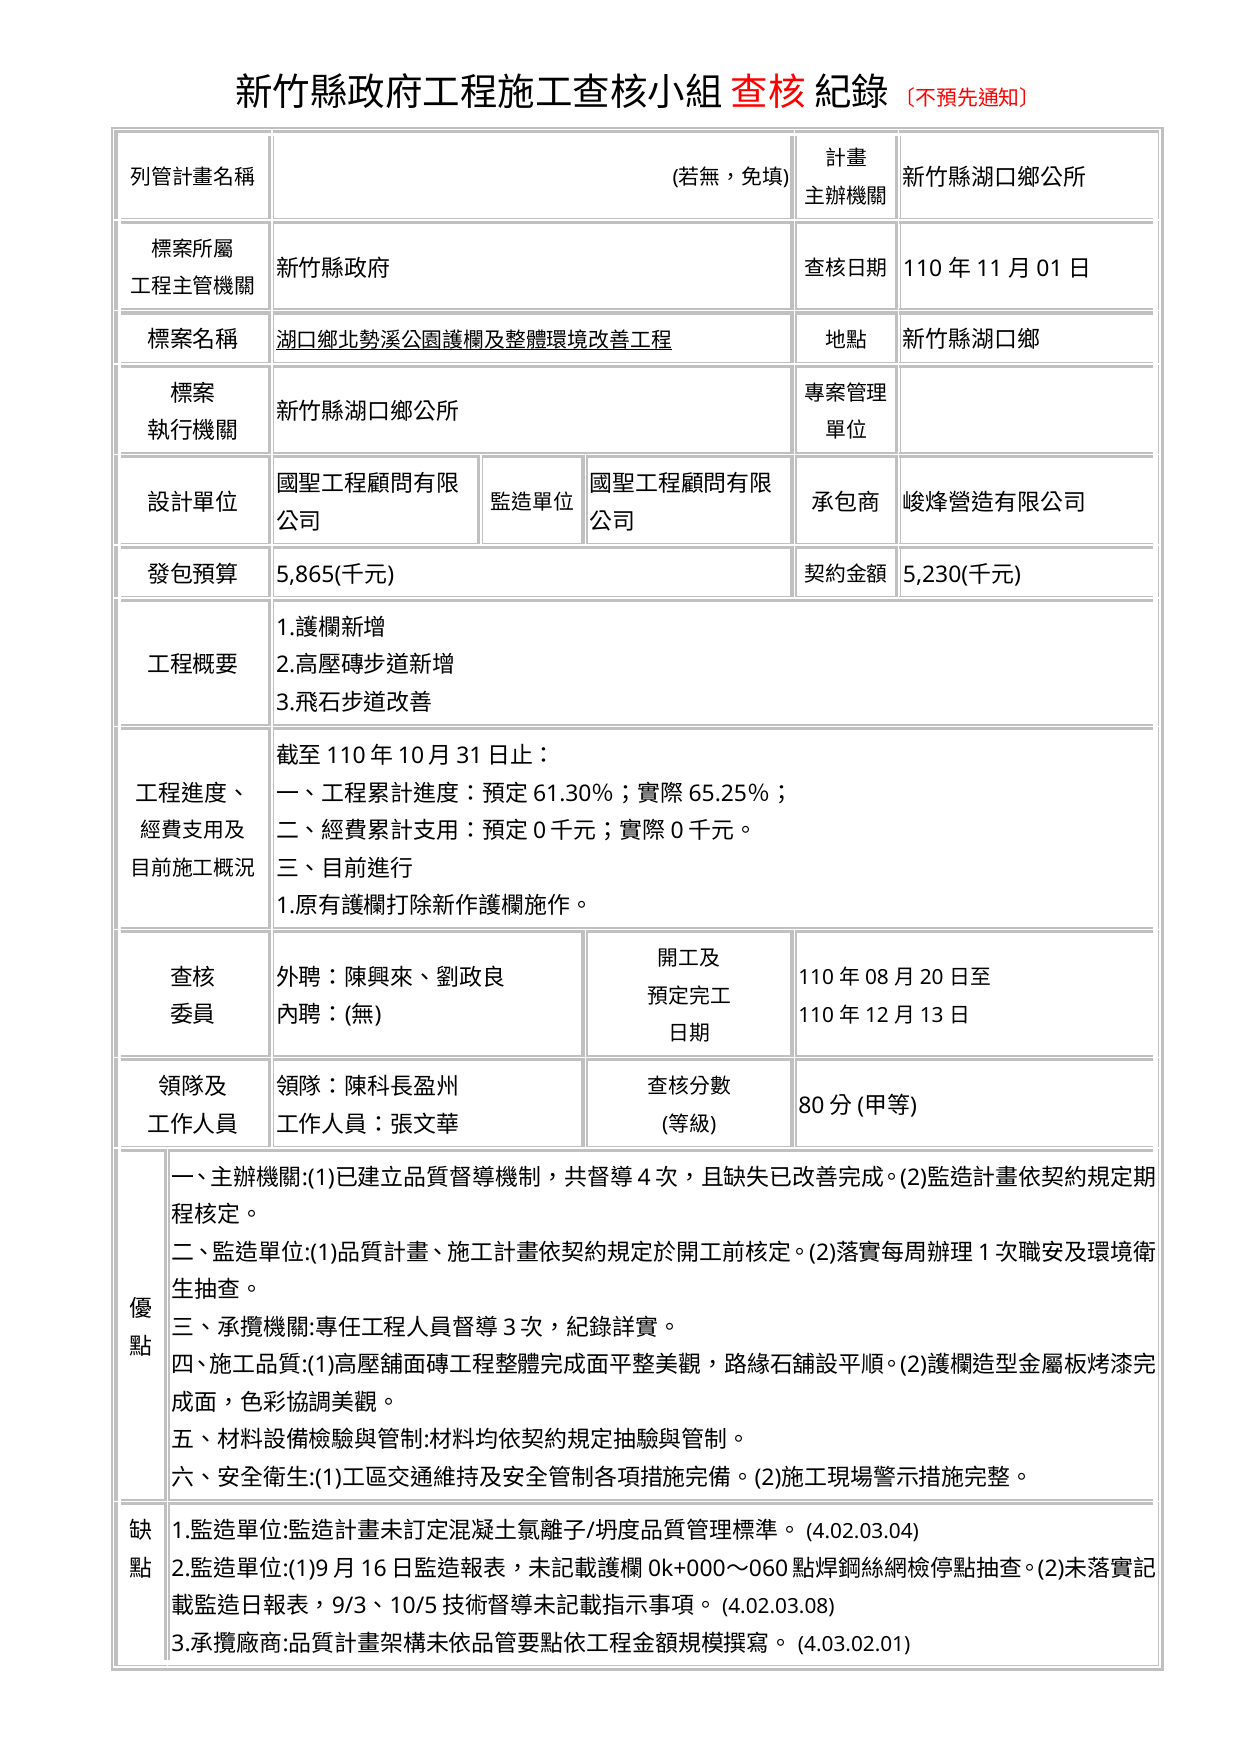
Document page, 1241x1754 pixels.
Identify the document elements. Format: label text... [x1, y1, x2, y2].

table_cell 缺 點 [114, 1499, 167, 1664]
table_header 列管計畫名稱 [118, 133, 271, 218]
table_cell 峻烽營造有限公司 [898, 452, 1161, 543]
table_cell 一、主辦機關:(1)已建立品質督導機制，共督導4次，且缺失已改善完成。(2)監造計畫依契約規定期程核定。 二、監造單位:(1)品質計畫、施工計畫依契約規定於開工前核定。(2)落實每周辦理1次職安及環境衛生抽查。 三、承攬機關:專任工程人員督導3次，紀錄詳實。 四、施工品質:(1)高壓舖面磚工程整體完成面平整美觀，路緣石舖設平順。(2)護欄造型金屬板烤漆完成面，色彩協調美觀。 五、材料設備檢驗與管制:材料均依契約規定抽驗與管制。 六、安全衛生:(1)工區交通維持及安全管制各項措施完備。(2)施工現場警示措施完整。 [167, 1146, 1161, 1499]
table_cell 標案 執行機關 [114, 361, 271, 452]
table_cell 領隊：陳科長盈州 工作人員：張文華 [274, 1061, 581, 1146]
table_cell 標案所屬 工程主管機關 [114, 218, 271, 308]
table_cell 專案管理 單位 [797, 368, 895, 452]
table_cell 外聘：陳興來、劉政良 內聘：(無) [274, 933, 581, 1055]
table_cell 110 年 08 月 20 日至 110 年 12 月 13 日 [794, 927, 1161, 1055]
table_cell 優 點 [114, 1146, 167, 1499]
table_cell [898, 361, 1161, 452]
table_cell 開工及 預定完工 日期 [588, 933, 790, 1055]
table_cell 標案名稱 [114, 308, 271, 361]
table_header (若無，免填) [271, 129, 793, 218]
table_cell 工程進度、 經費支用及 目前施工概況 [114, 724, 271, 927]
table_cell 截至110年10月31日止： 一、工程累計進度：預定 61.30％；實際 65.25％； 二、經費累計支用：預定 0千元；實際 0千元。 三、目前進行 1.原有護欄打除新作護欄施作。 [271, 724, 1161, 927]
table_cell 1.護欄新增 2.高壓磚步道新增 3.飛石步道改善 [271, 596, 1161, 724]
table_header 新竹縣湖口鄉公所 [898, 129, 1161, 218]
table_cell 工程概要 [114, 596, 271, 724]
table_cell 湖口鄉北勢溪公園護欄及整體環境改善工程 [274, 315, 790, 361]
table_cell 新竹縣政府 [274, 224, 790, 308]
table_cell 監造單位 [483, 458, 581, 543]
table_cell 新竹縣湖口鄉 [898, 308, 1161, 361]
table_cell 地點 [797, 315, 895, 361]
table_cell 國聖工程顧問有限公司 [588, 458, 790, 543]
table_cell 查核 委員 [114, 927, 271, 1055]
table_cell 5,865(千元) [274, 549, 790, 596]
table_cell 領隊及 工作人員 [114, 1055, 271, 1146]
table_cell 發包預算 [114, 543, 271, 596]
table_cell 110 年 11 月 01 日 [898, 218, 1161, 308]
table_cell 承包商 [797, 458, 895, 543]
table_cell 5,230(千元) [898, 543, 1161, 596]
table_cell 國聖工程顧問有限公司 [274, 458, 477, 543]
table_cell 查核分數 (等級) [588, 1061, 790, 1146]
table_header 計畫 主辦機關 [794, 129, 898, 218]
table_cell 契約金額 [797, 549, 895, 596]
table_cell 1.監造單位:監造計畫未訂定混凝土氯離子/坍度品質管理標準。 (4.02.03.04) 2.監造單位:(1)9月16日監造報表，未記載護欄0k+000～060點焊鋼絲網檢停點抽查。(2)未落實記載監造日報表，9/3、10/5技術督導未記載指示事項。 (4.02.03.08) 3.承攬廠商:品質計畫架構未依品管要點依工程金額規模撰寫。 (4.03.02.01) [167, 1499, 1161, 1664]
table_cell 80分 (甲等) [794, 1055, 1161, 1146]
table_cell 新竹縣湖口鄉公所 [274, 368, 790, 452]
table_cell 設計單位 [114, 452, 271, 543]
text 新竹縣政府工程施工查核小組 查核 紀錄 〔不預先通知〕 [94, 52, 1181, 127]
table_cell 查核日期 [797, 224, 895, 308]
